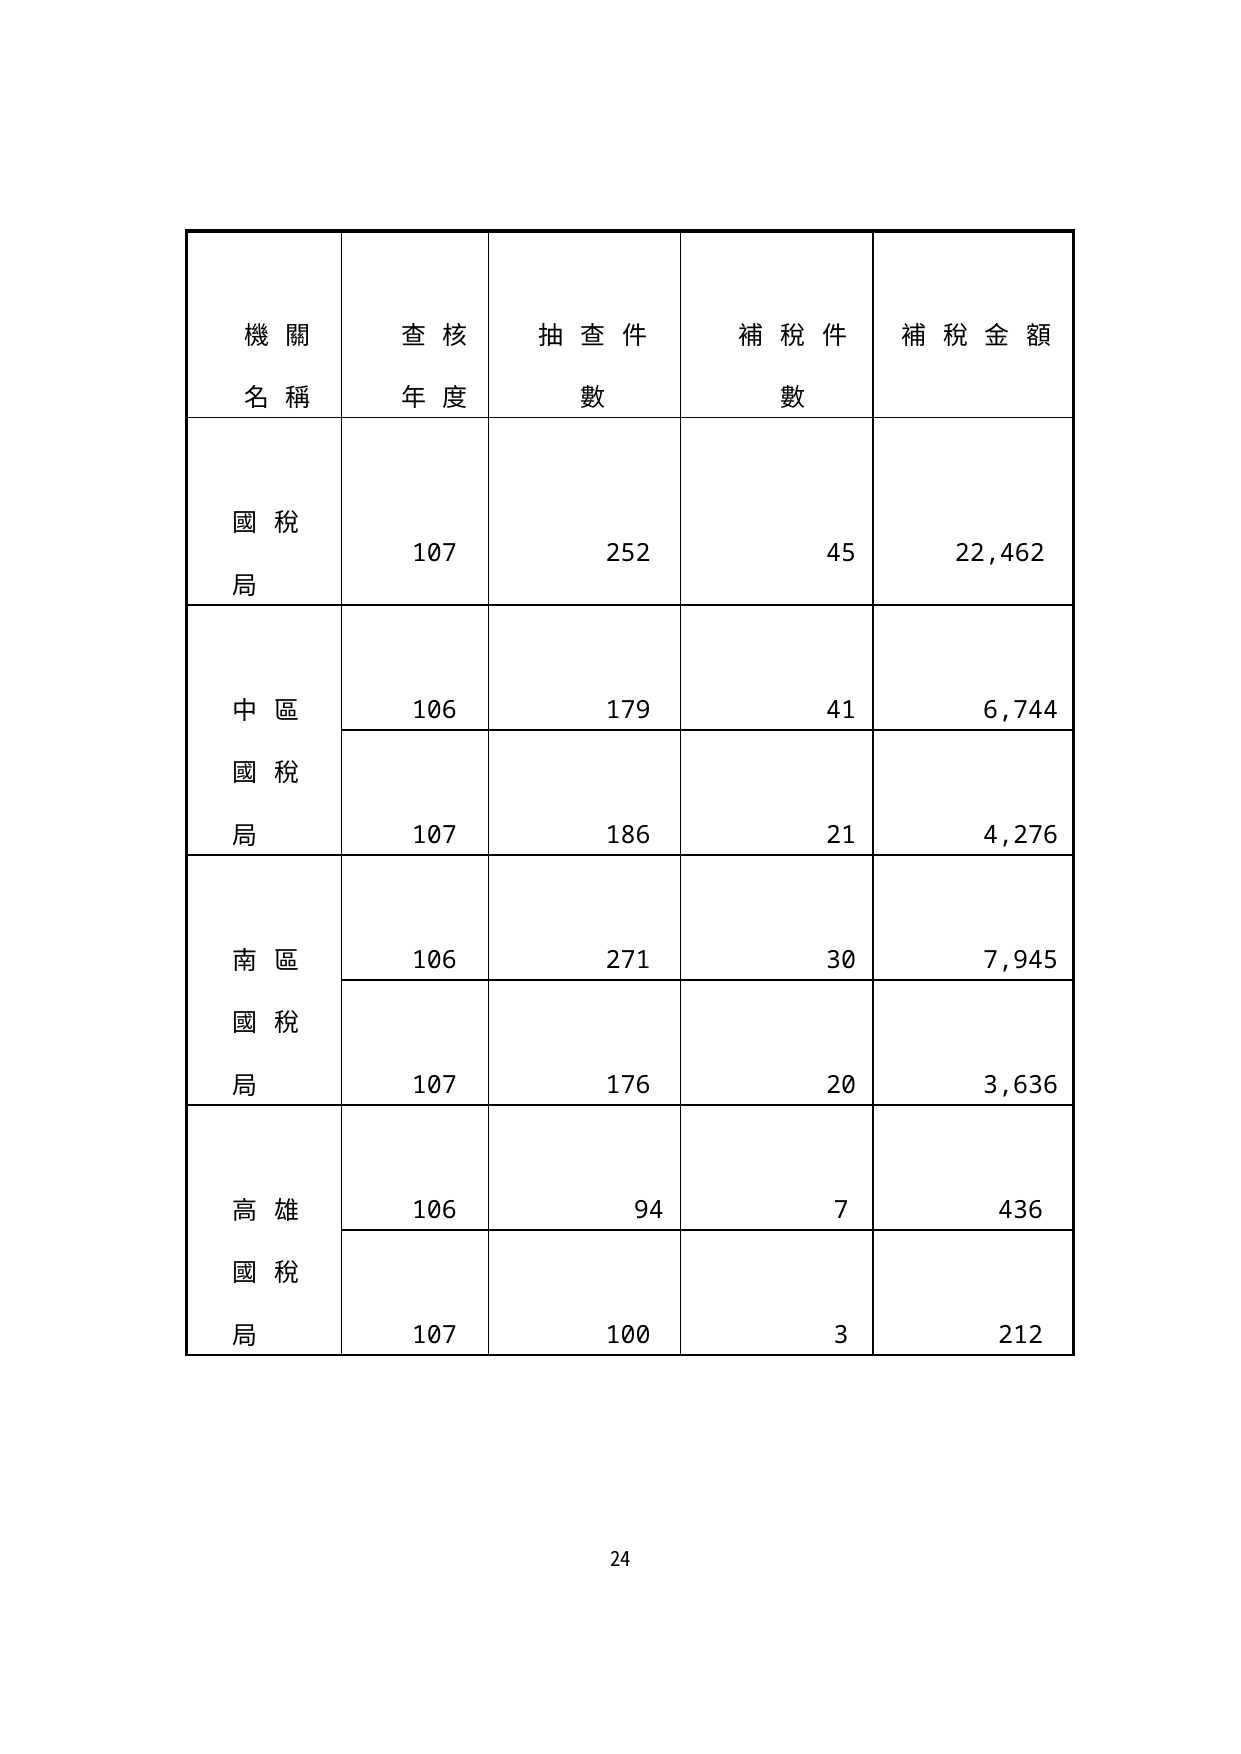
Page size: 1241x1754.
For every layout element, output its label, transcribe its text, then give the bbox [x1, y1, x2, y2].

table_cell 3 [681, 1231, 872, 1354]
table_cell 國稅局 [188, 418, 341, 604]
table_cell 436 [874, 1106, 1072, 1229]
table_cell 176 [489, 981, 680, 1104]
table_cell 107 [342, 981, 488, 1104]
table_cell 3,636 [874, 981, 1072, 1104]
table_cell 107 [342, 418, 488, 604]
table_cell 107 [342, 1231, 488, 1354]
table_cell 中區國稅局 [188, 606, 341, 854]
table_cell 21 [681, 731, 872, 854]
table_cell 179 [489, 606, 680, 729]
table_cell 41 [681, 606, 872, 729]
table_cell 30 [681, 856, 872, 979]
table_header 補稅金額 [874, 233, 1072, 417]
table_cell 107 [342, 731, 488, 854]
table_cell 106 [342, 606, 488, 729]
table_cell 106 [342, 1106, 488, 1229]
table_cell 186 [489, 731, 680, 854]
table_cell 高雄國稅局 [188, 1106, 341, 1354]
table_cell 271 [489, 856, 680, 979]
table_cell 94 [489, 1106, 680, 1229]
table_cell 106 [342, 856, 488, 979]
table_cell 6,744 [874, 606, 1072, 729]
table_cell 南區國稅局 [188, 856, 341, 1104]
table_cell 22,462 [874, 418, 1072, 604]
table_header 機關名稱 [188, 233, 341, 417]
table_cell 100 [489, 1231, 680, 1354]
table_cell 20 [681, 981, 872, 1104]
table_header 抽查件數 [489, 233, 680, 417]
table_cell 7,945 [874, 856, 1072, 979]
table_cell 45 [681, 418, 872, 604]
table_header 查核年度 [342, 233, 488, 417]
table_cell 252 [489, 418, 680, 604]
table_cell 212 [874, 1231, 1072, 1354]
table_cell 7 [681, 1106, 872, 1229]
table_cell 4,276 [874, 731, 1072, 854]
table_header 補稅件數 [681, 233, 872, 417]
